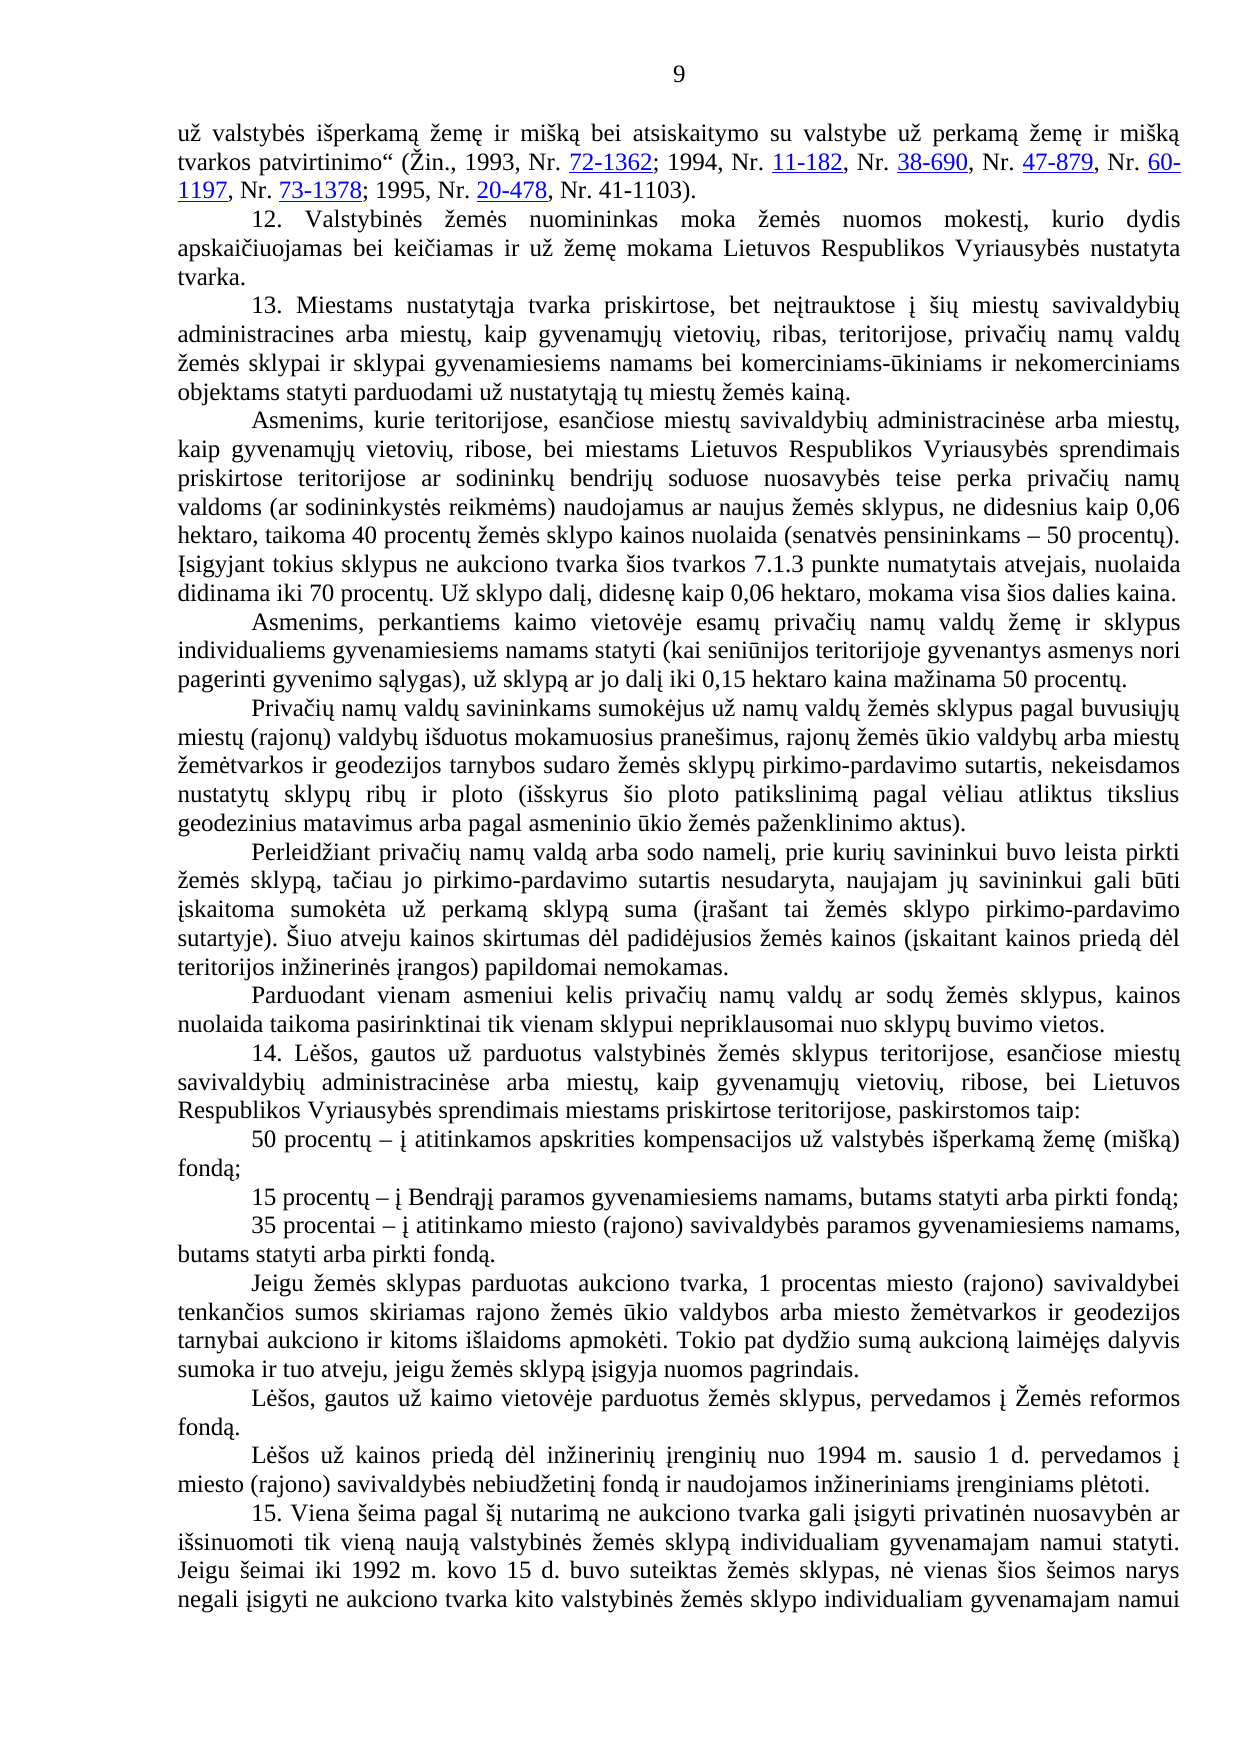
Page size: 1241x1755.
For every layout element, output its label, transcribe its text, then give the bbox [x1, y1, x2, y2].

text 50 procentų – į atitinkamos apskrities kompensacijos už valstybės išperkamą žemę (mišką) fondą; [177, 1124, 1181, 1182]
text už valstybės išperkamą žemę ir mišką bei atsiskaitymo su valstybe už perkamą žemę ir mišką tvarkos patvirtinimo“ (Žin., 1993, Nr. 72-1362; 1994, Nr. 11-182, Nr. 38-690, Nr. 47-879, Nr. 60-1197, Nr. 73-1378; 1995, Nr. 20-478, Nr. 41-1103). [177, 118, 1181, 204]
text 35 procentai – į atitinkamo miesto (rajono) savivaldybės paramos gyvenamiesiems namams, butams statyti arba pirkti fondą. [177, 1211, 1181, 1268]
text 13. Miestams nustatytąja tvarka priskirtose, bet neįtrauktose į šių miestų savivaldybių administracines arba miestų, kaip gyvenamųjų vietovių, ribas, teritorijose, privačių namų valdų žemės sklypai ir sklypai gyvenamiesiems namams bei komerciniams-ūkiniams ir nekomerciniams objektams statyti parduodami už nustatytąją tų miestų žemės kainą. [177, 291, 1181, 406]
text Lėšos, gautos už kaimo vietovėje parduotus žemės sklypus, pervedamos į Žemės reformos fondą. [177, 1383, 1181, 1441]
text Privačių namų valdų savininkams sumokėjus už namų valdų žemės sklypus pagal buvusiųjų miestų (rajonų) valdybų išduotus mokamuosius pranešimus, rajonų žemės ūkio valdybų arba miestų žemėtvarkos ir geodezijos tarnybos sudaro žemės sklypų pirkimo-pardavimo sutartis, nekeisdamos nustatytų sklypų ribų ir ploto (išskyrus šio ploto patikslinimą pagal vėliau atliktus tikslius geodezinius matavimus arba pagal asmeninio ūkio žemės paženklinimo aktus). [177, 693, 1181, 837]
text 14. Lėšos, gautos už parduotus valstybinės žemės sklypus teritorijose, esančiose miestų savivaldybių administracinėse arba miestų, kaip gyvenamųjų vietovių, ribose, bei Lietuvos Respublikos Vyriausybės sprendimais miestams priskirtose teritorijose, paskirstomos taip: [177, 1038, 1181, 1124]
text Jeigu žemės sklypas parduotas aukciono tvarka, 1 procentas miesto (rajono) savivaldybei tenkančios sumos skiriamas rajono žemės ūkio valdybos arba miesto žemėtvarkos ir geodezijos tarnybai aukciono ir kitoms išlaidoms apmokėti. Tokio pat dydžio sumą aukcioną laimėjęs dalyvis sumoka ir tuo atveju, jeigu žemės sklypą įsigyja nuomos pagrindais. [177, 1268, 1181, 1383]
text Asmenims, perkantiems kaimo vietovėje esamų privačių namų valdų žemę ir sklypus individualiems gyvenamiesiems namams statyti (kai seniūnijos teritorijoje gyvenantys asmenys nori pagerinti gyvenimo sąlygas), už sklypą ar jo dalį iki 0,15 hektaro kaina mažinama 50 procentų. [177, 607, 1181, 693]
text Parduodant vienam asmeniui kelis privačių namų valdų ar sodų žemės sklypus, kainos nuolaida taikoma pasirinktinai tik vienam sklypui nepriklausomai nuo sklypų buvimo vietos. [177, 981, 1181, 1038]
text 15. Viena šeima pagal šį nutarimą ne aukciono tvarka gali įsigyti privatinėn nuosavybėn ar išsinuomoti tik vieną naują valstybinės žemės sklypą individualiam gyvenamajam namui statyti. Jeigu šeimai iki 1992 m. kovo 15 d. buvo suteiktas žemės sklypas, nė vienas šios šeimos narys negali įsigyti ne aukciono tvarka kito valstybinės žemės sklypo individualiam gyvenamajam namui [177, 1498, 1181, 1613]
text 15 procentų – į Bendrąjį paramos gyvenamiesiems namams, butams statyti arba pirkti fondą; [177, 1182, 1181, 1211]
text Perleidžiant privačių namų valdą arba sodo namelį, prie kurių savininkui buvo leista pirkti žemės sklypą, tačiau jo pirkimo-pardavimo sutartis nesudaryta, naujajam jų savininkui gali būti įskaitoma sumokėta už perkamą sklypą suma (įrašant tai žemės sklypo pirkimo-pardavimo sutartyje). Šiuo atveju kainos skirtumas dėl padidėjusios žemės kainos (įskaitant kainos priedą dėl teritorijos inžinerinės įrangos) papildomai nemokamas. [177, 837, 1181, 981]
text Asmenims, kurie teritorijose, esančiose miestų savivaldybių administracinėse arba miestų, kaip gyvenamųjų vietovių, ribose, bei miestams Lietuvos Respublikos Vyriausybės sprendimais priskirtose teritorijose ar sodininkų bendrijų soduose nuosavybės teise perka privačių namų valdoms (ar sodininkystės reikmėms) naudojamus ar naujus žemės sklypus, ne didesnius kaip 0,06 hektaro, taikoma 40 procentų žemės sklypo kainos nuolaida (senatvės pensininkams – 50 procentų). Įsigyjant tokius sklypus ne aukciono tvarka šios tvarkos 7.1.3 punkte numatytais atvejais, nuolaida didinama iki 70 procentų. Už sklypo dalį, didesnę kaip 0,06 hektaro, mokama visa šios dalies kaina. [177, 406, 1181, 607]
text 12. Valstybinės žemės nuomininkas moka žemės nuomos mokestį, kurio dydis apskaičiuojamas bei keičiamas ir už žemę mokama Lietuvos Respublikos Vyriausybės nustatyta tvarka. [177, 204, 1181, 291]
text Lėšos už kainos priedą dėl inžinerinių įrenginių nuo 1994 m. sausio 1 d. pervedamos į miesto (rajono) savivaldybės nebiudžetinį fondą ir naudojamos inžineriniams įrenginiams plėtoti. [177, 1441, 1181, 1498]
